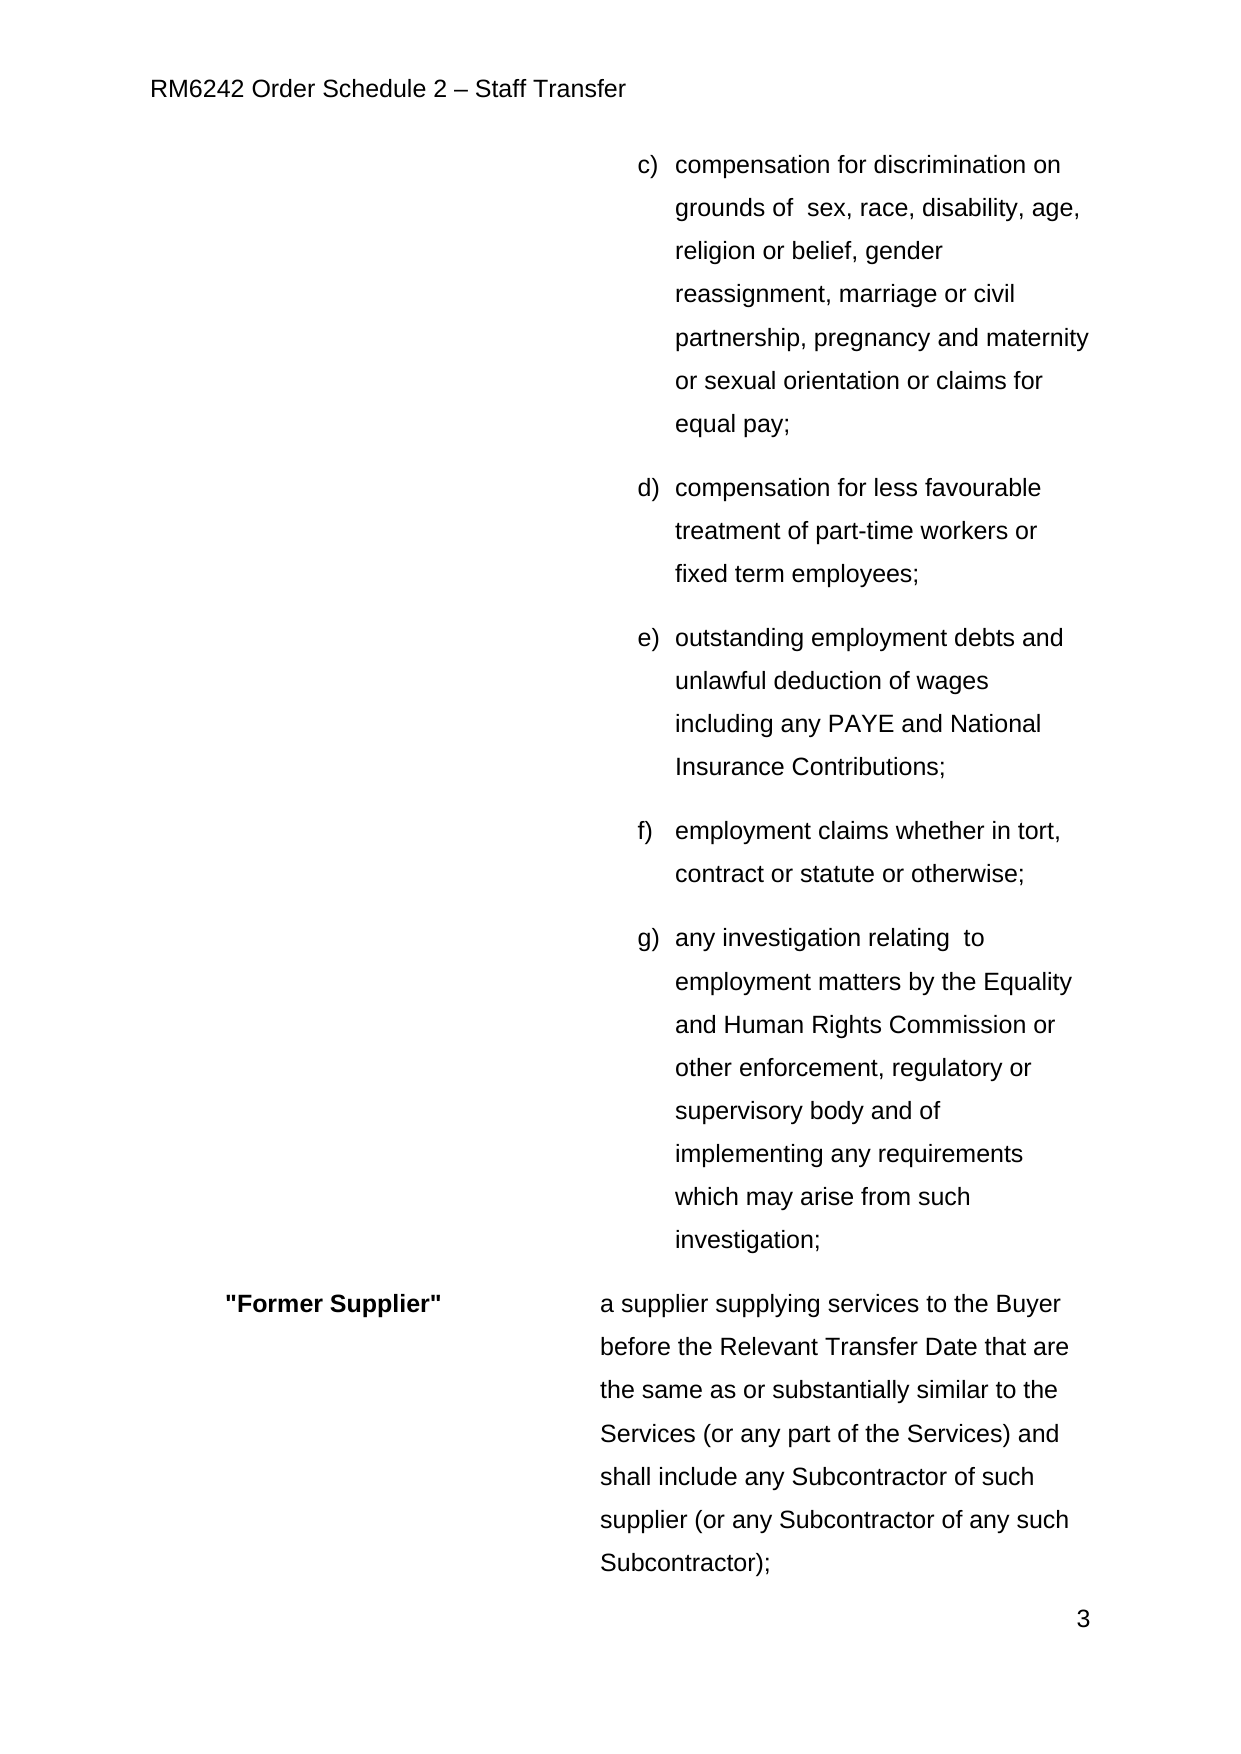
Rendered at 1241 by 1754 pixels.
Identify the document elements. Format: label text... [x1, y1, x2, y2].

list compensation for less favourable treatment of part-time workers or fixed term employees; [637, 473, 1090, 588]
list outstanding employment debts and unlawful deduction of wages including any PAYE and National Insurance Contributions; [637, 623, 1090, 781]
list compensation for discrimination on grounds of sex, race, disability, age, religion or belief, gender reassignment, marriage or civil partnership, pregnancy and maternity or sexual orientation or claims for equal pay; [637, 150, 1090, 437]
list employment claims whether in tort, contract or statute or otherwise; [637, 816, 1090, 888]
list any investigation relating to employment matters by the Equality and Human Rights Commission or other enforcement, regulatory or supervisory body and of implementing any requirements which may arise from such investigation; [637, 923, 1090, 1254]
text "Former Supplier" a supplier supplying services to the Buyer before the Relevant Transfer Date that are the same as or substantially similar to the Services (or any part of the Services) and shall include any Subcontractor of such supplier (or any Subcontractor of any such Subcontractor); [225, 1289, 1090, 1577]
